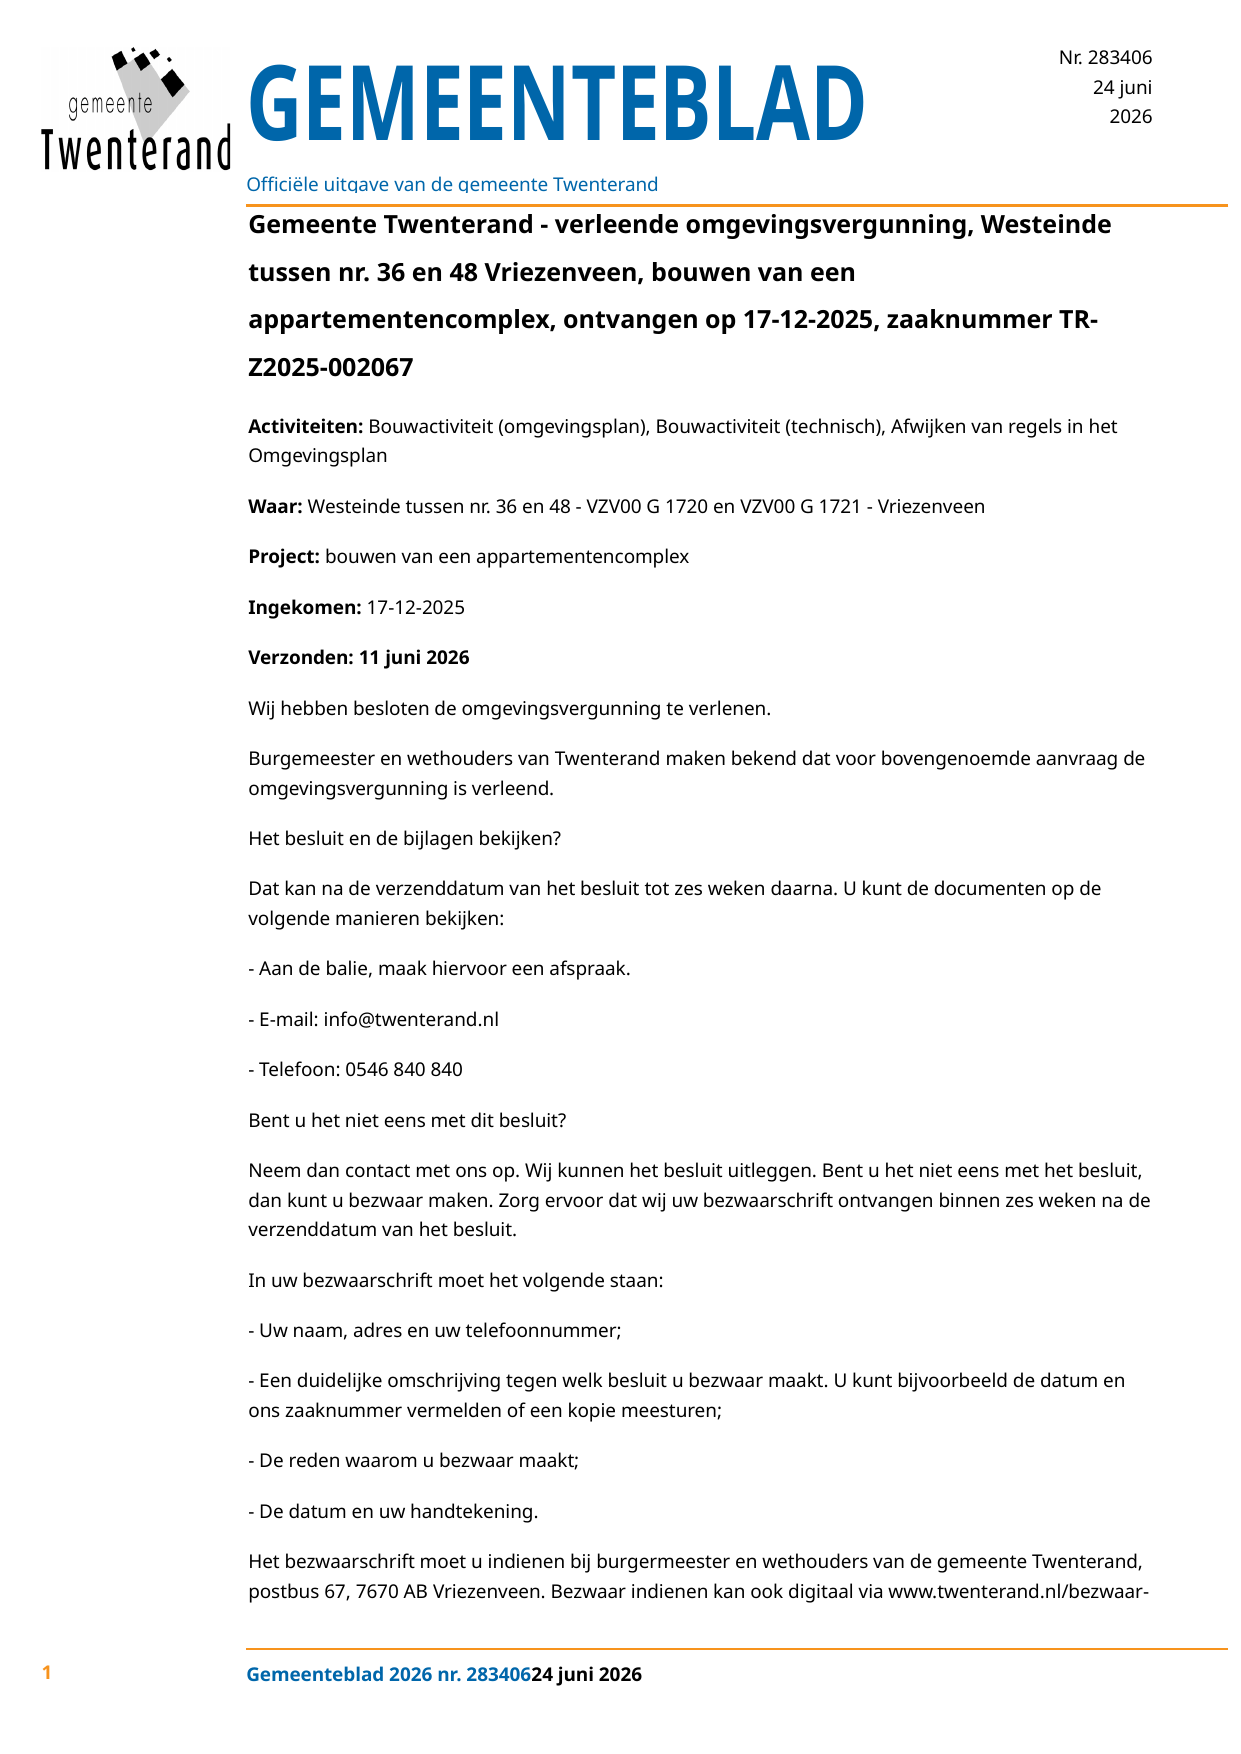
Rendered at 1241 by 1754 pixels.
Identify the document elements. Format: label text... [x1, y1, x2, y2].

text - Uw naam, adres en uw telefoonnummer; [248, 1317, 1152, 1343]
text Neem dan contact met ons op. Wij kunnen het besluit uitleggen. Bent u het niet eens met het besluit, dan kunt u bezwaar maken. Zorg ervoor dat wij uw bezwaarschrift ontvangen binnen zes weken na de verzenddatum van het besluit. [248, 1157, 1152, 1242]
text - De datum en uw handtekening. [248, 1498, 1152, 1524]
text - E-mail: info@twenterand.nl [248, 1006, 1152, 1032]
text Het besluit en de bijlagen bekijken? [248, 825, 1152, 851]
text Verzonden: 11 juni 2026 [248, 644, 1152, 670]
text In uw bezwaarschrift moet het volgende staan: [248, 1267, 1152, 1293]
text Het bezwaarschrift moet u indienen bij burgermeester en wethouders van de gemeente Twenterand, postbus 67, 7670 AB Vriezenveen. Bezwaar indienen kan ook digitaal via www.twenterand.nl/bezwaar- [248, 1548, 1152, 1604]
text Ingekomen: 17-12-2025 [248, 594, 1152, 620]
text Activiteiten: Bouwactiviteit (omgevingsplan), Bouwactiviteit (technisch), Afwijken van regels in het Omgevingsplan [248, 413, 1152, 468]
text Dat kan na de verzenddatum van het besluit tot zes weken daarna. U kunt de documenten op de volgende manieren bekijken: [248, 876, 1152, 931]
picture [41, 47, 231, 172]
text Project: bouwen van een appartementencomplex [248, 543, 1152, 569]
text - Aan de balie, maak hiervoor een afspraak. [248, 956, 1152, 981]
text - Telefoon: 0546 840 840 [248, 1056, 1152, 1082]
text Wij hebben besloten de omgevingsvergunning te verlenen. [248, 695, 1152, 721]
text Burgemeester en wethouders van Twenterand maken bekend dat voor bovengenoemde aanvraag de omgevingsvergunning is verleend. [248, 745, 1152, 801]
text - Een duidelijke omschrijving tegen welk besluit u bezwaar maakt. U kunt bijvoorbeeld de datum en ons zaaknummer vermelden of een kopie meesturen; [248, 1368, 1152, 1423]
text Bent u het niet eens met dit besluit? [248, 1107, 1152, 1133]
text Waar: Westeinde tussen nr. 36 en 48 - VZV00 G 1720 en VZV00 G 1721 - Vriezenveen [248, 493, 1152, 519]
text Gemeente Twenterand - verleende omgevingsvergunning, Westeinde tussen nr. 36 en 48 Vriezenveen, bouwen van een appartementencomplex, ontvangen op 17-12-2025, zaaknummer TR-Z2025-002067 [248, 207, 1152, 384]
text - De reden waarom u bezwaar maakt; [248, 1448, 1152, 1473]
